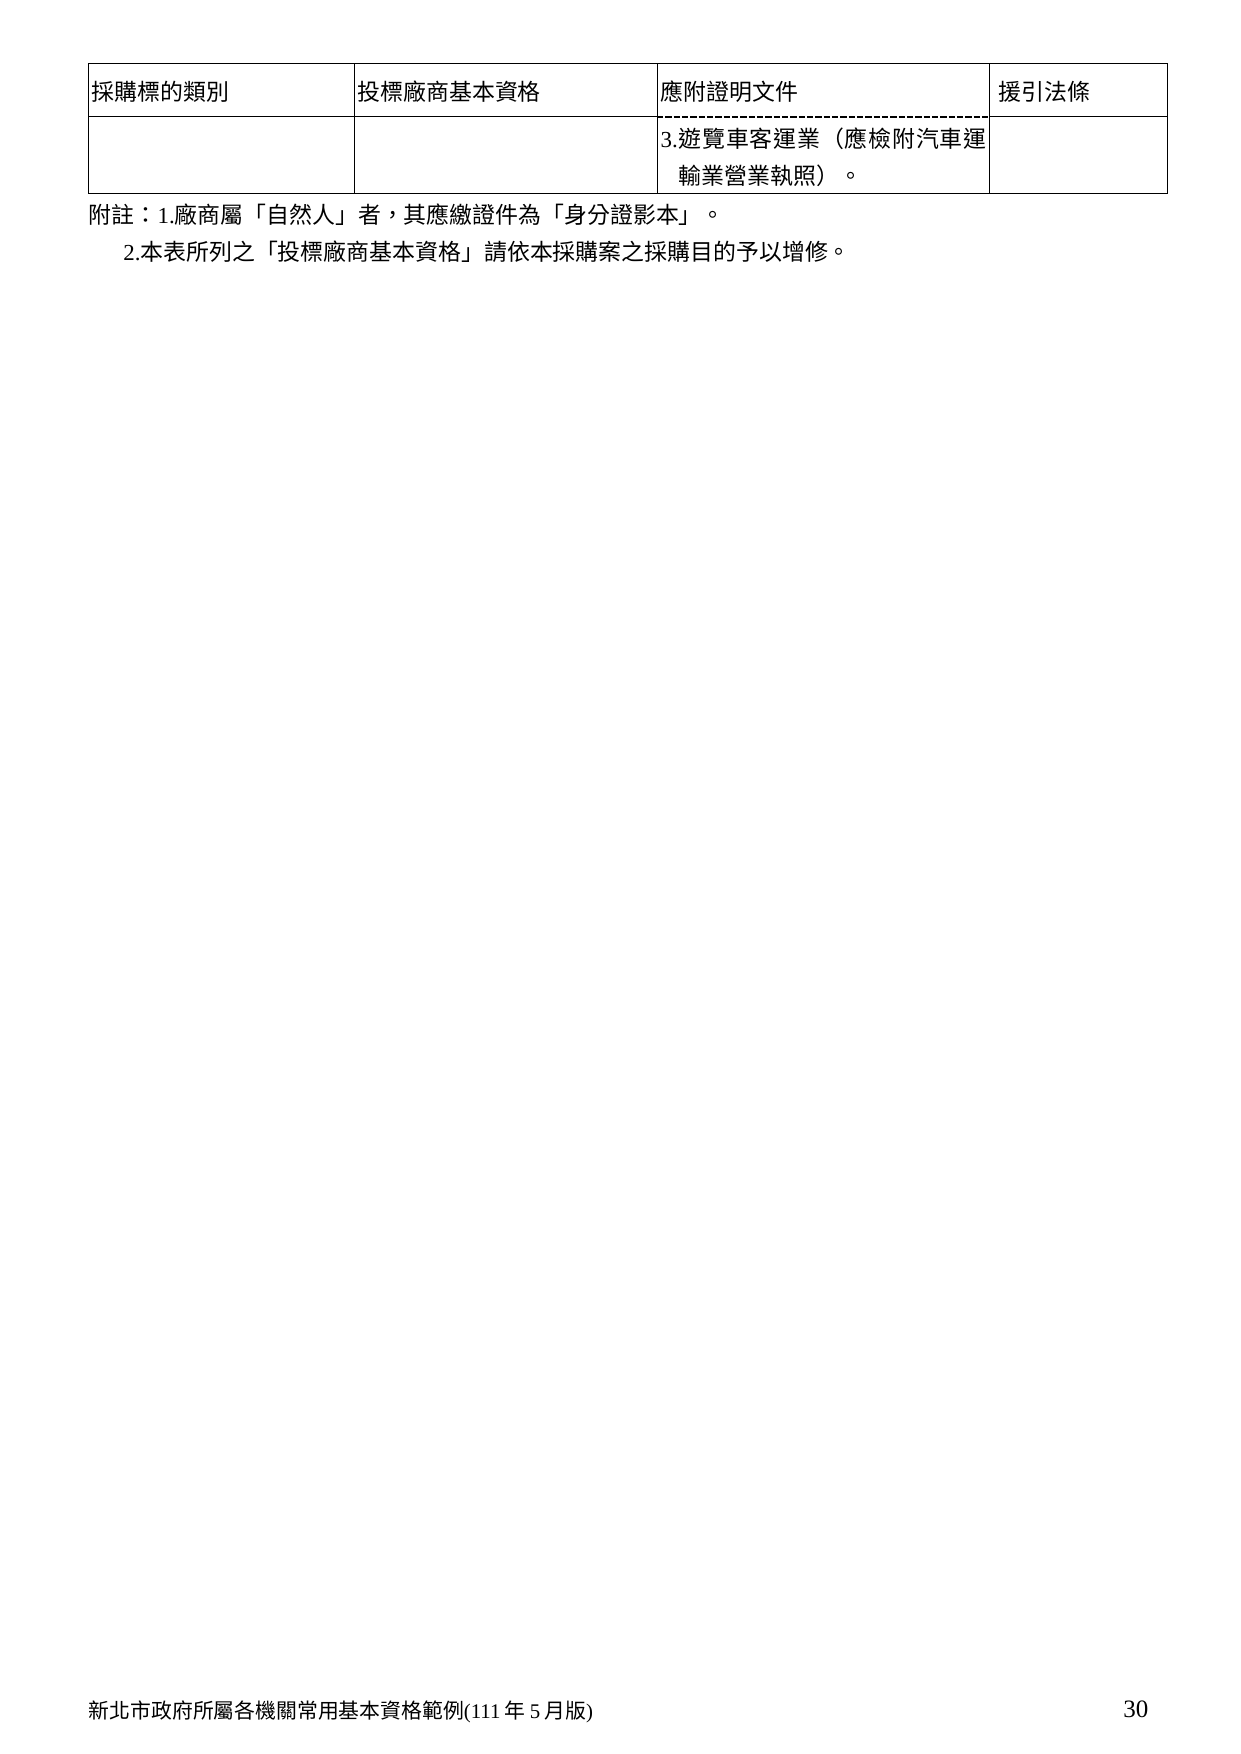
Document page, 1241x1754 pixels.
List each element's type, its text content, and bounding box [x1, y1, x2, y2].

table_cell 3.遊覽車客運業（應檢附汽車運輸業營業執照）。 [658, 116, 989, 193]
table_cell [89, 117, 354, 193]
table_header 採購標的類別 [89, 64, 354, 116]
table_cell 汽車運輸業管理規則。 (P.S.機關應依實際行車需求，規定市區汽車客運業應具備之營業區域，不宜逕以「新北市全區」方式規定，以避免限制競爭) [990, 117, 1167, 193]
text 2.本表所列之「投標廠商基本資格」請依本採購案之採購目的予以增修。 [89, 232, 1152, 269]
text 附註：1.廠商屬「自然人」者，其應繳證件為「身分證影本」。 [89, 194, 1152, 232]
table_header 投標廠商基本資格 [355, 64, 657, 116]
table_cell [355, 117, 657, 193]
table_header 應附證明文件 [658, 64, 989, 116]
table_header 援引法條 [990, 64, 1167, 116]
